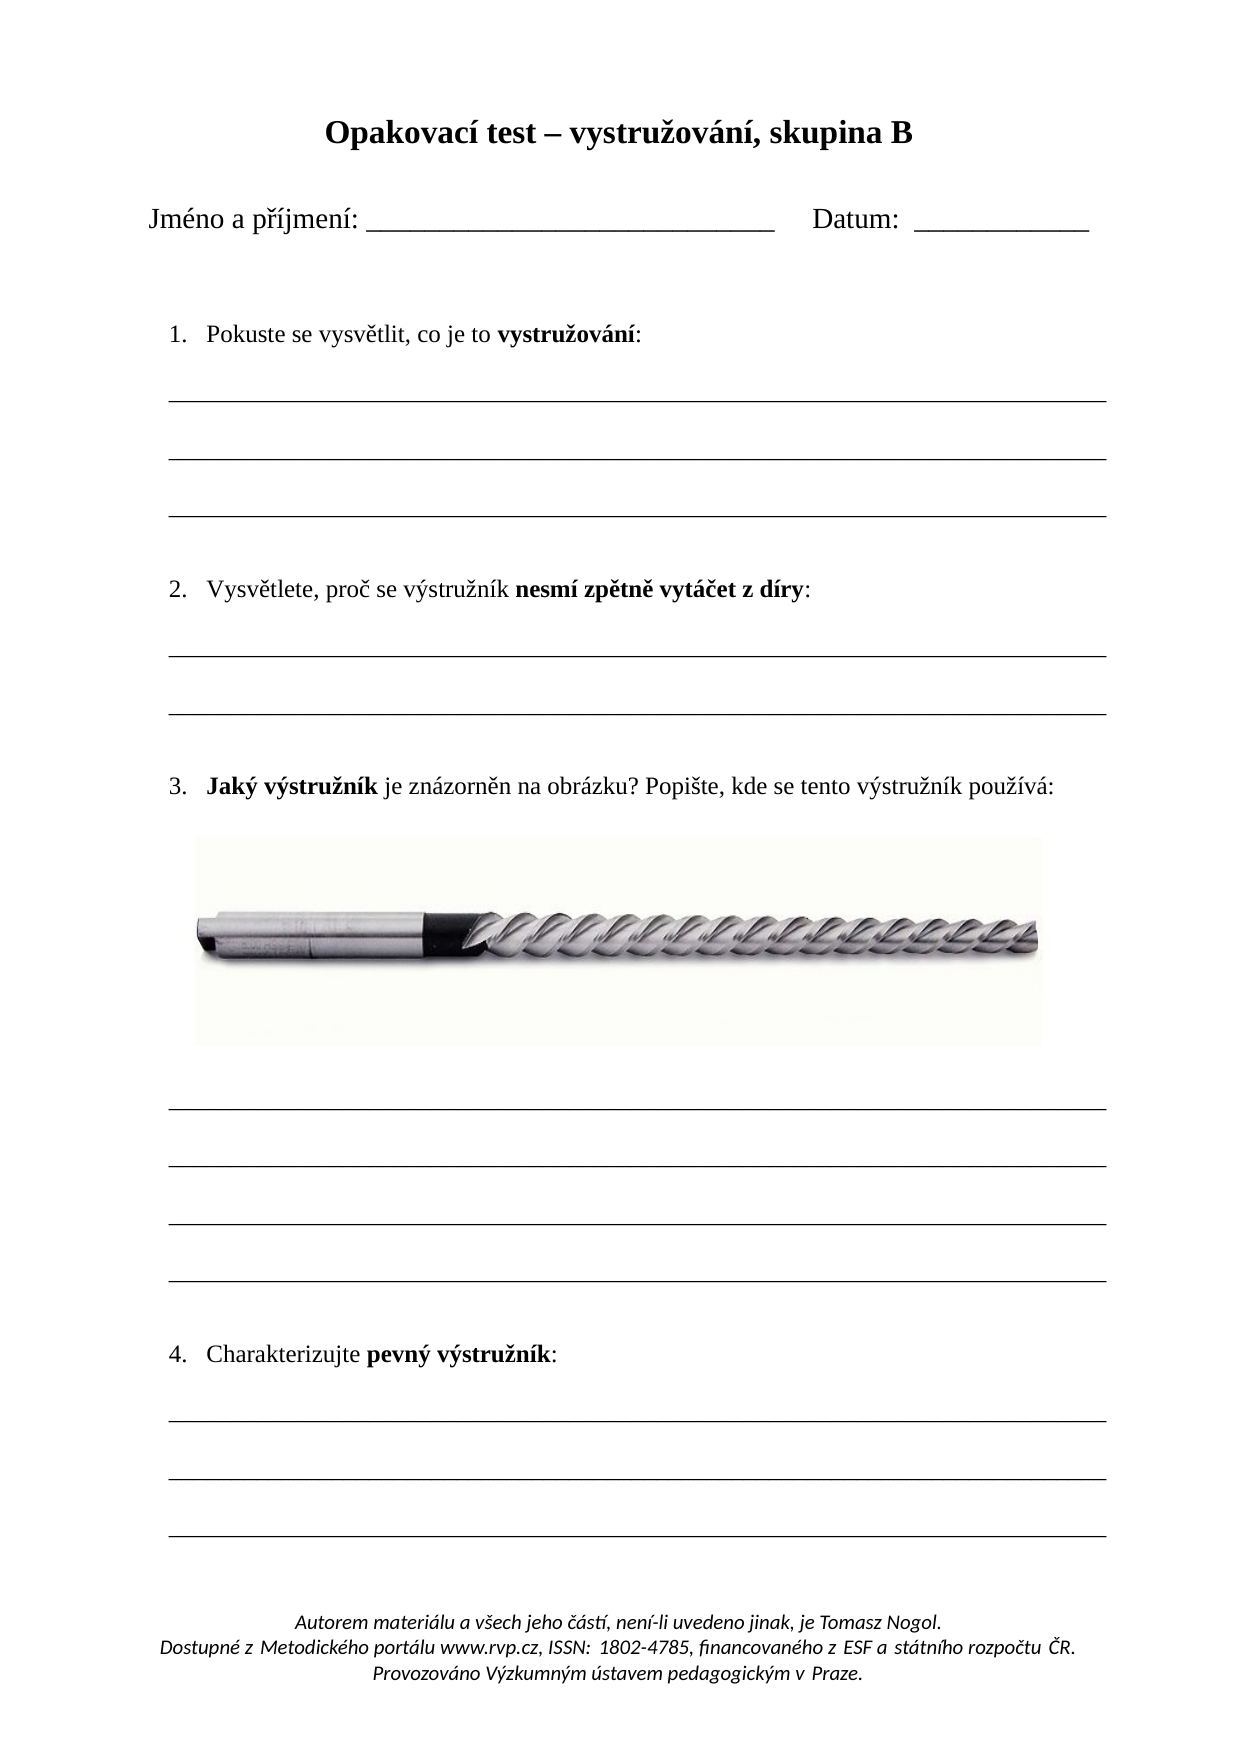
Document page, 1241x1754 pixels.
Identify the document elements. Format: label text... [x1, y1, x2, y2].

text ___________________________________________________________________________ [168, 1084, 1106, 1109]
text ___________________________________________________________________________ [168, 1141, 1106, 1166]
text ___________________________________________________________________________ [168, 376, 1106, 401]
picture [185, 837, 1052, 1046]
text ___________________________________________________________________________ [168, 657, 1106, 714]
text ___________________________________________________________________________ [168, 1511, 1106, 1536]
list Charakterizujte pevný výstružník: [168, 1339, 1106, 1368]
list Vysvětlete, proč se výstružník nesmí zpětně vytáčet z díry: [168, 574, 1106, 602]
text Opakovací test – vystružování, skupina B [131, 112, 1106, 151]
text ___________________________________________________________________________ [168, 1167, 1106, 1224]
text ___________________________________________________________________________ [168, 460, 1106, 516]
text ___________________________________________________________________________ [168, 1225, 1106, 1281]
text ___________________________________________________________________________ [168, 1454, 1106, 1479]
list Jaký výstružník je znázorněn na obrázku? Popište, kde se tento výstružník používá: [168, 771, 1106, 800]
text ___________________________________________________________________________ [168, 402, 1106, 459]
text ___________________________________________________________________________ [168, 1396, 1106, 1421]
text ___________________________________________________________________________ [168, 631, 1106, 656]
text Jméno a příjmení: ____________________________ Datum: ____________ [131, 202, 1106, 235]
list Pokuste se vysvětlit, co je to vystružování: [168, 319, 1106, 347]
